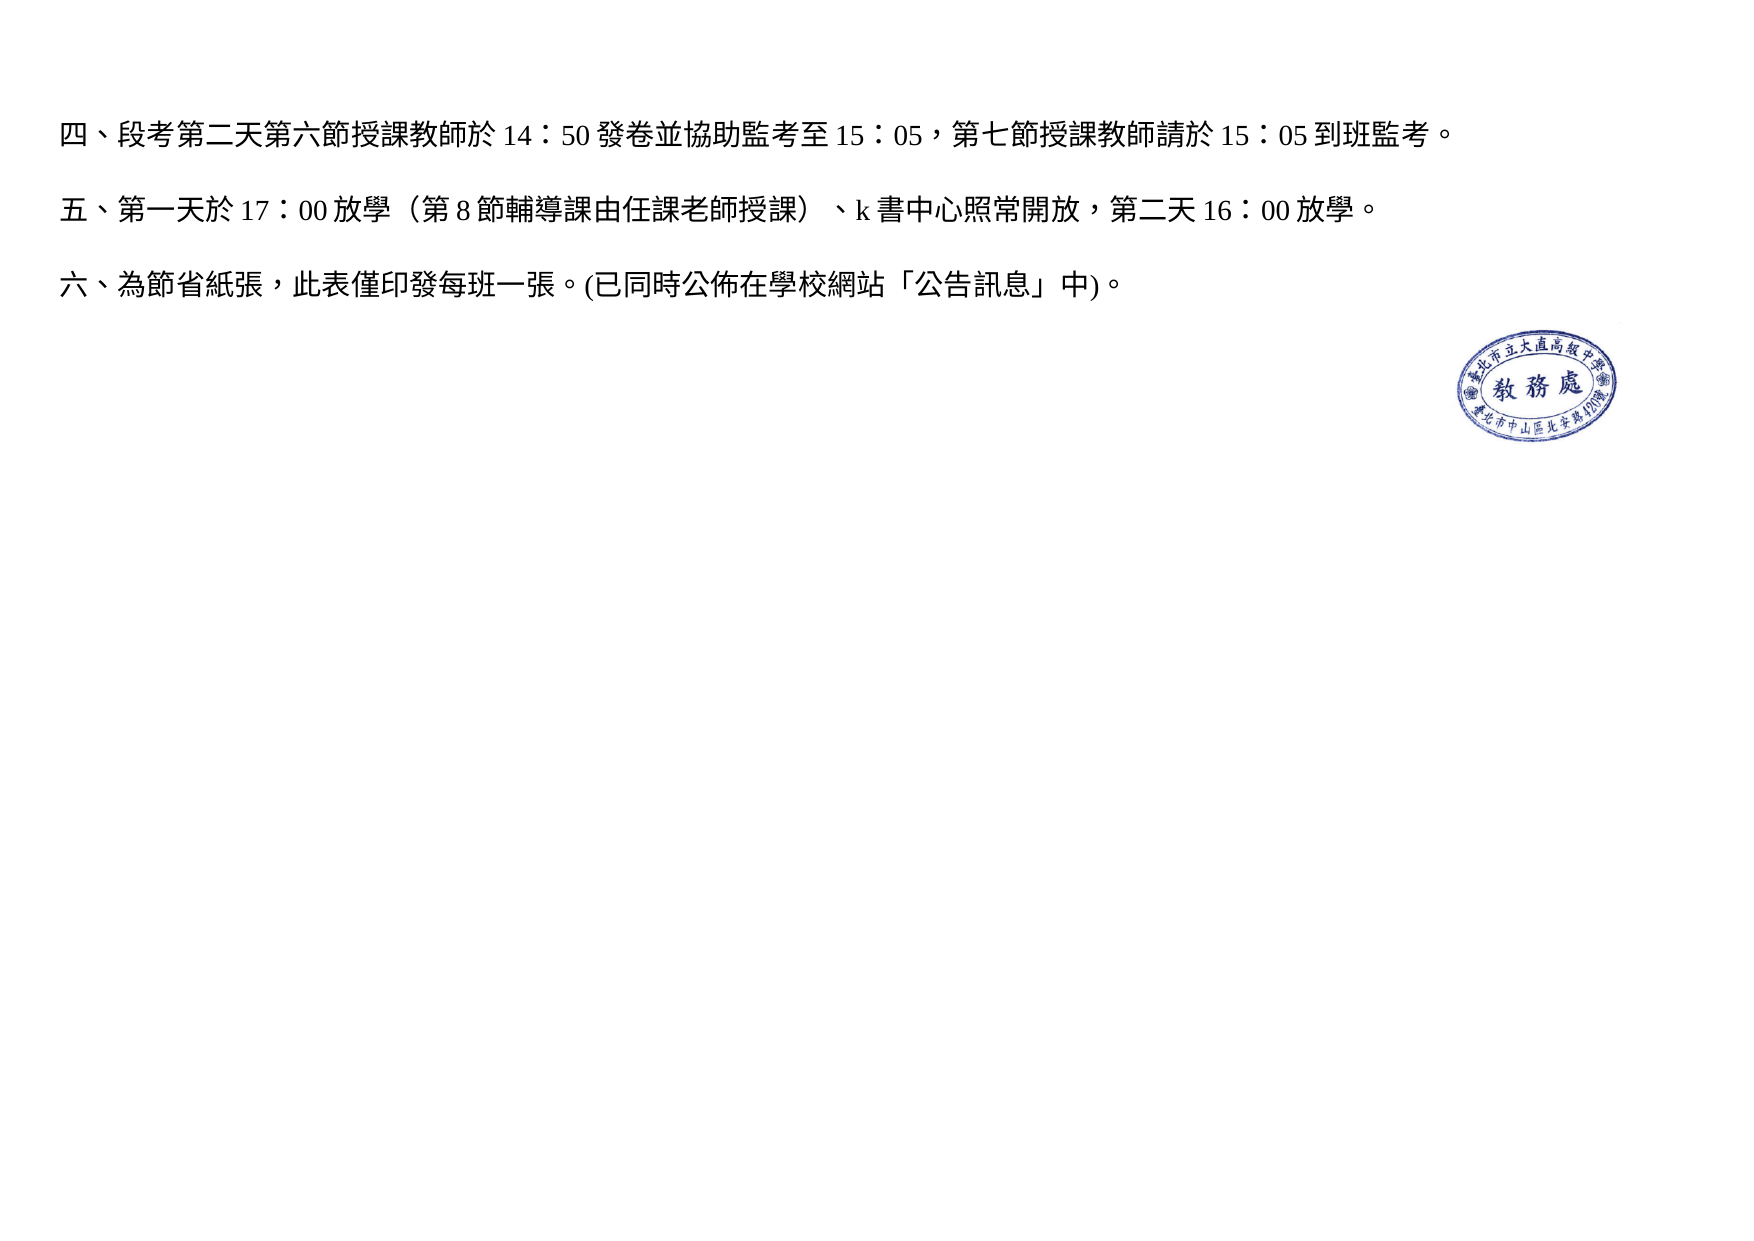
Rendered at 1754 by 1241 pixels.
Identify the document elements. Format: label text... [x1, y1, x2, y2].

text 四、段考第二天第六節授課教師於14：50發卷並協助監考至15：05，第七節授課教師請於15：05到班監考。 [59, 95, 1695, 170]
text 六、為節省紙張，此表僅印發每班一張。(已同時公佈在學校網站「公告訊息」中)。 [59, 245, 1695, 320]
picture [1448, 322, 1627, 453]
text 五、第一天於17：00放學（第8節輔導課由任課老師授課）、k書中心照常開放，第二天16：00放學。 [59, 170, 1695, 245]
